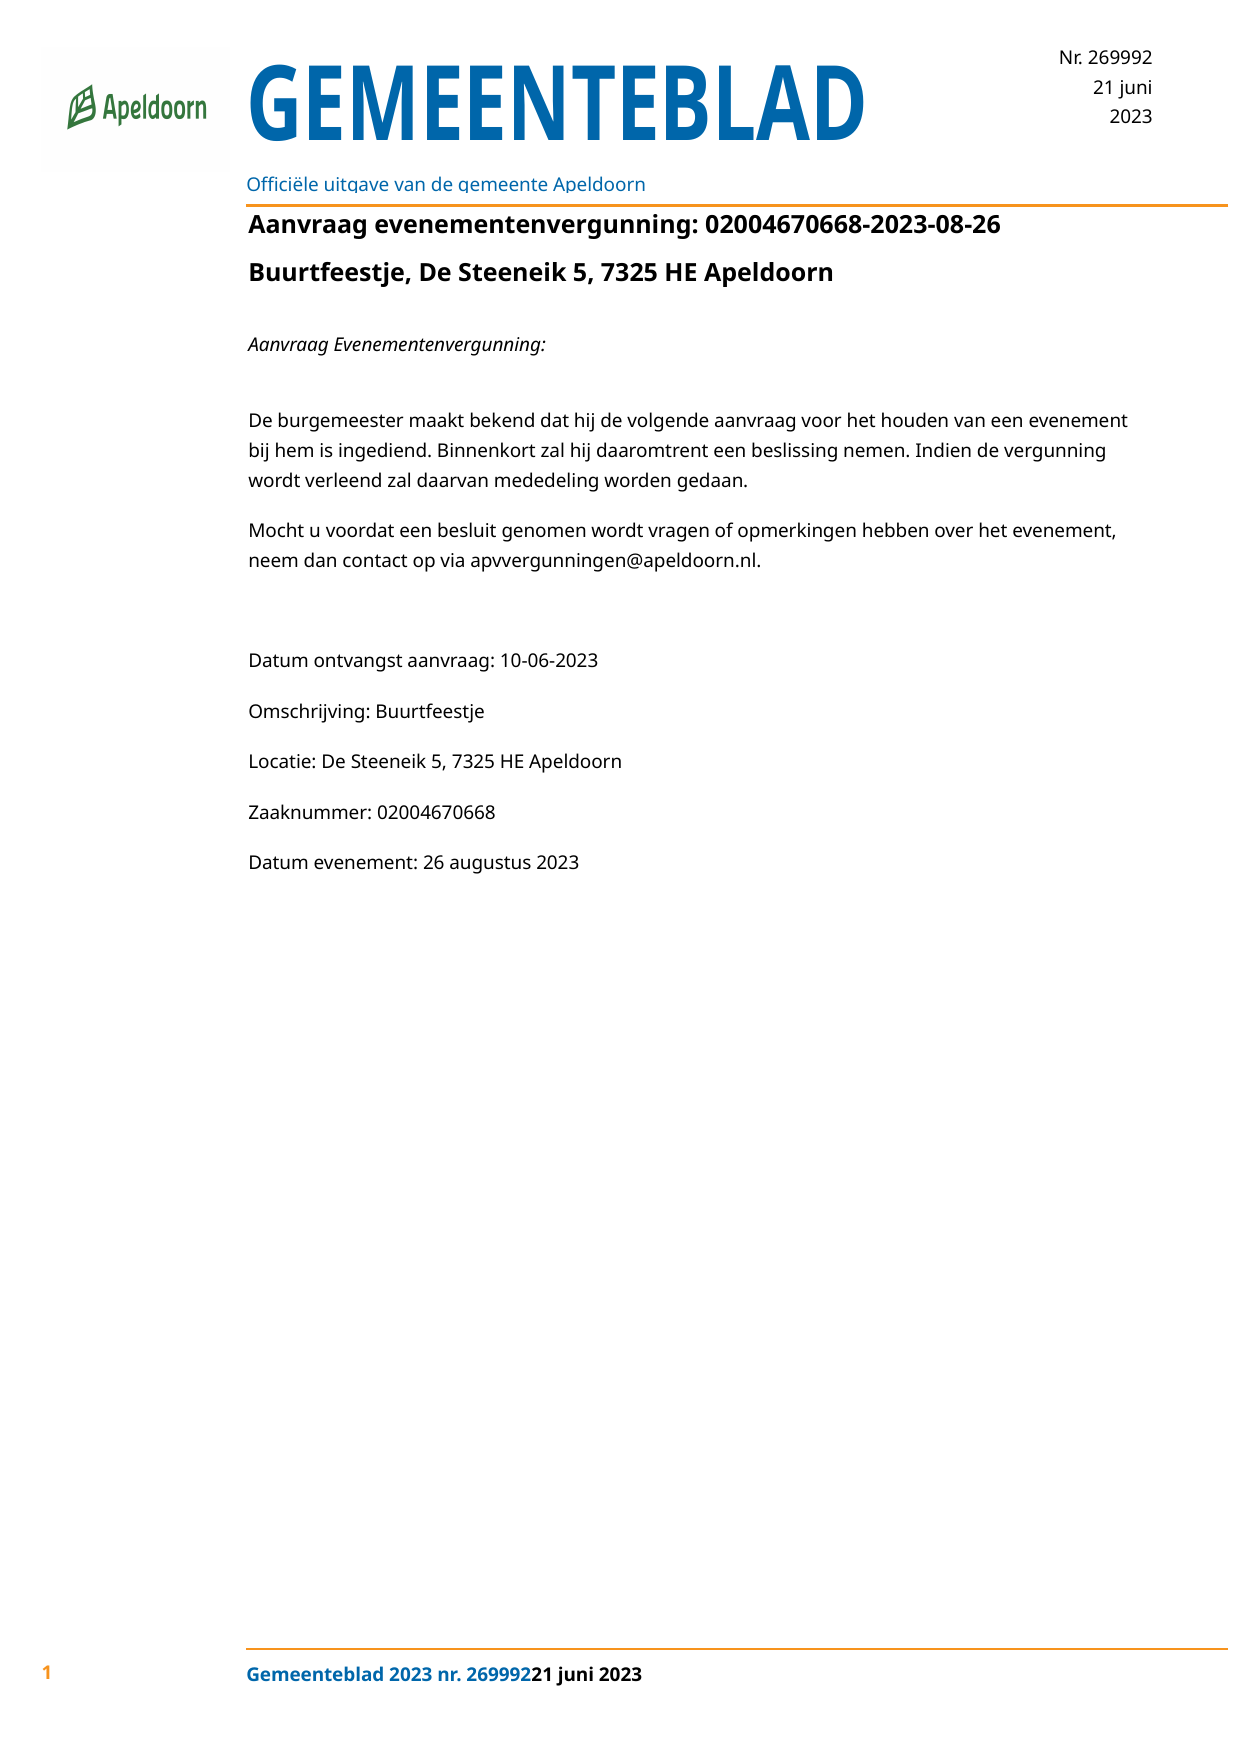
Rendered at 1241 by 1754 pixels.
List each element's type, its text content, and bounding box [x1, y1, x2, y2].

text Omschrijving: Buurtfeestje [248, 698, 1152, 724]
text De burgemeester maakt bekend dat hij de volgende aanvraag voor het houden van een evenement bij hem is ingediend. Binnenkort zal hij daaromtrent een beslissing nemen. Indien de vergunning wordt verleend zal daarvan mededeling worden gedaan. [248, 408, 1152, 492]
text Aanvraag Evenementenvergunning: [248, 331, 1152, 357]
text Zaaknummer: 02004670668 [248, 799, 1152, 824]
text Datum evenement: 26 augustus 2023 [248, 849, 1152, 875]
picture [41, 47, 231, 172]
text Locatie: De Steeneik 5, 7325 HE Apeldoorn [248, 748, 1152, 774]
text Datum ontvangst aanvraag: 10-06-2023 [248, 648, 1152, 673]
text Aanvraag evenementenvergunning: 02004670668-2023-08-26 Buurtfeestje, De Steeneik 5, 7325 HE Apeldoorn [248, 207, 1152, 288]
text Mocht u voordat een besluit genomen wordt vragen of opmerkingen hebben over het evenement, neem dan contact op via apvvergunningen@apeldoorn.nl. [248, 517, 1152, 572]
